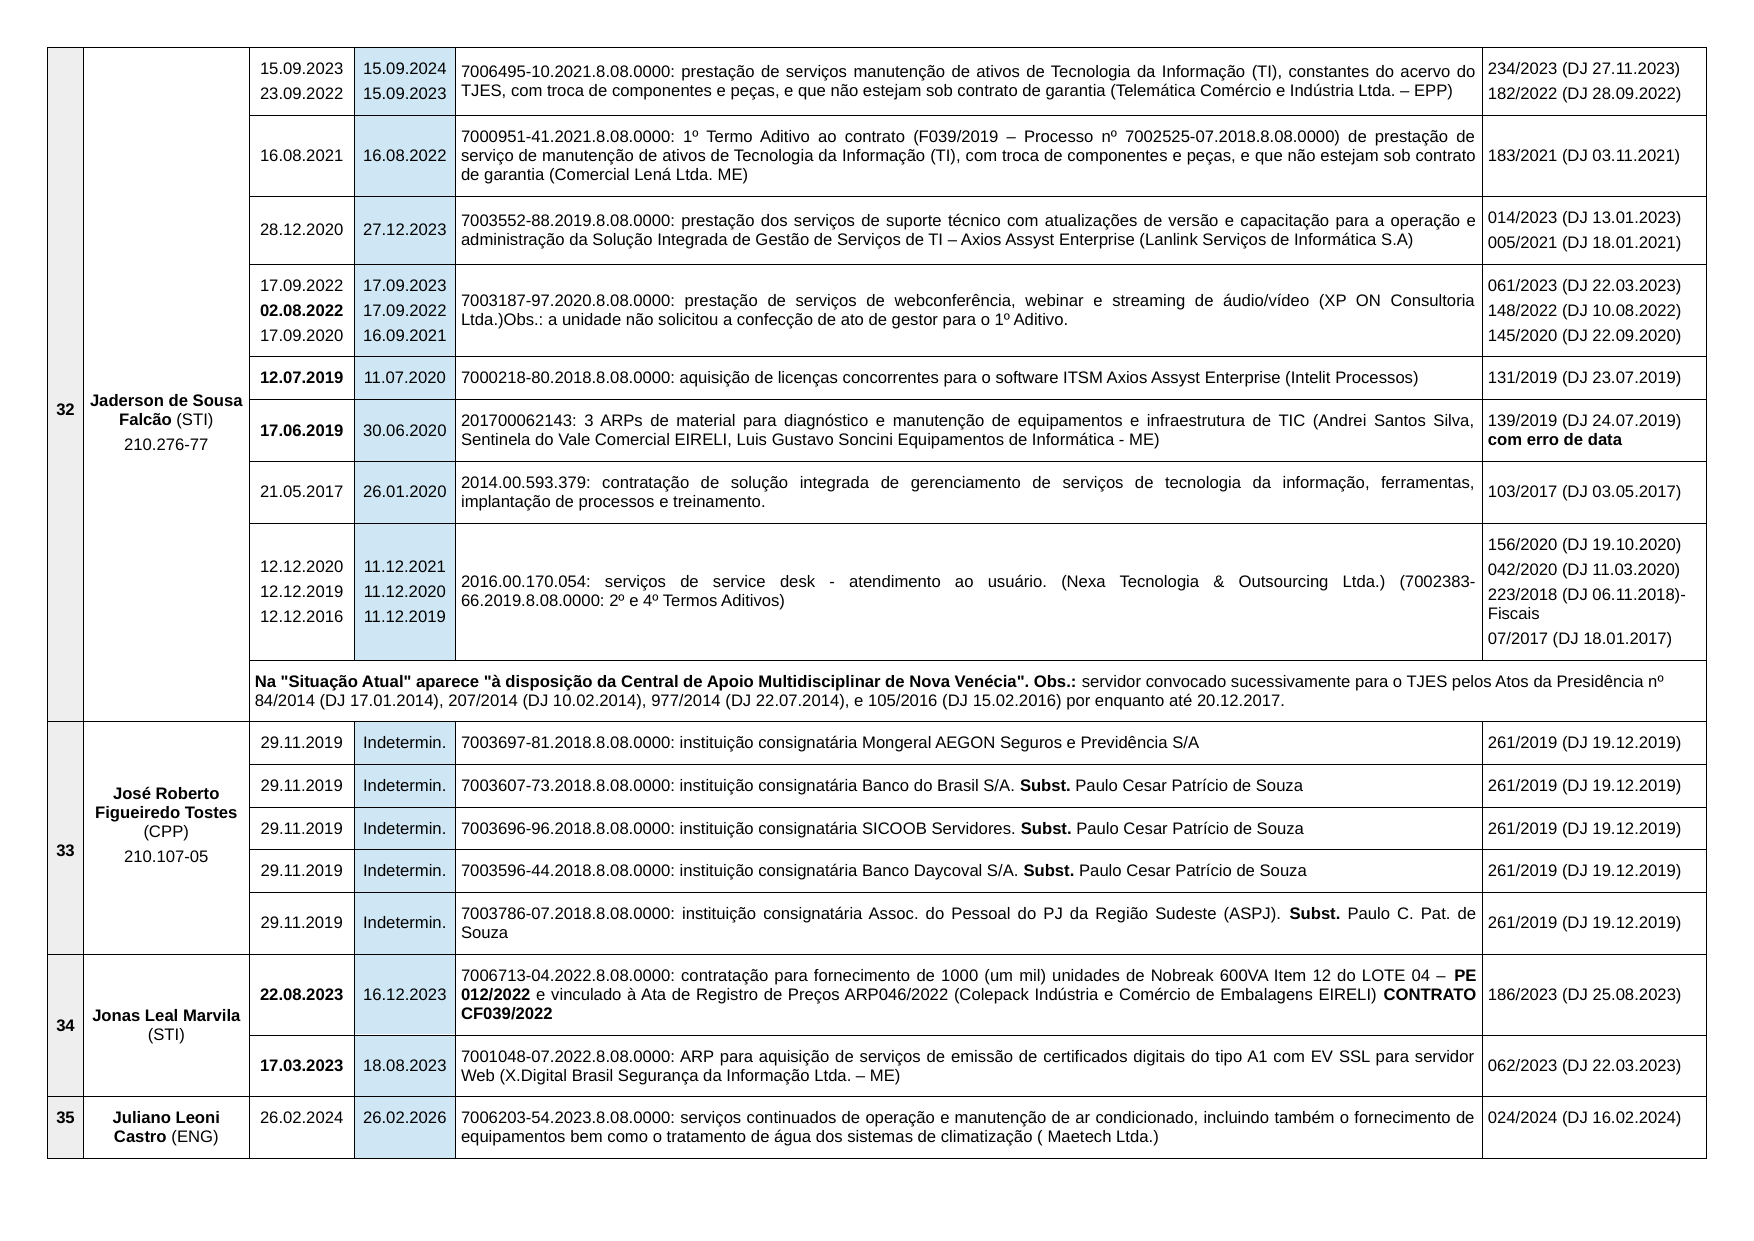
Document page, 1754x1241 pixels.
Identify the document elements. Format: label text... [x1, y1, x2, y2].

table_cell 7001048-07.2022.8.08.0000: ARP para aquisição de serviços de emissão de certificados digitais do tipo A1 com EV SSL para servidor Web (X.Digital Brasil Segurança da Informação Ltda. – ME) [456, 1036, 1482, 1096]
table_cell Indetermin. [355, 722, 455, 764]
table_cell 261/2019 (DJ 19.12.2019) [1483, 850, 1706, 892]
table_cell 16.12.2023 [355, 955, 455, 1034]
table_cell 261/2019 (DJ 19.12.2019) [1483, 808, 1706, 849]
table_cell Jaderson de Sousa Falcão (STI) 210.276-77 [84, 48, 249, 721]
table_cell 22.08.2023 [250, 955, 354, 1034]
table_cell 15.09.2024 15.09.2023 [355, 48, 455, 115]
table_cell José Roberto Figueiredo Tostes (CPP) 210.107-05 [84, 722, 249, 954]
table_cell 7003596-44.2018.8.08.0000: instituição consignatária Banco Daycoval S/A. Subst. Paulo Cesar Patrício de Souza [456, 850, 1482, 892]
table_cell 17.09.2023 17.09.2022 16.09.2021 [355, 265, 455, 356]
table_cell 12.12.2020 12.12.2019 12.12.2016 [250, 524, 354, 660]
table_cell Indetermin. [355, 765, 455, 807]
table_cell 7003697-81.2018.8.08.0000: instituição consignatária Mongeral AEGON Seguros e Previdência S/A [456, 722, 1482, 764]
table_cell 15.09.2023 23.09.2022 [250, 48, 354, 115]
table_cell 21.05.2017 [250, 462, 354, 523]
table_cell Juliano Leoni Castro (ENG) [84, 1097, 249, 1158]
table_cell 186/2023 (DJ 25.08.2023) [1483, 955, 1706, 1034]
table_cell 7006713-04.2022.8.08.0000: contratação para fornecimento de 1000 (um mil) unidades de Nobreak 600VA Item 12 do LOTE 04 – PE 012/2022 e vinculado à Ata de Registro de Preços ARP046/2022 (Colepack Indústria e Comércio de Embalagens EIRELI) CONTRATO CF039/2022 [456, 955, 1482, 1034]
table_cell 26.02.2024 [250, 1097, 354, 1158]
table_cell 33 [48, 722, 83, 954]
table_cell Na "Situação Atual" aparece "à disposição da Central de Apoio Multidisciplinar de Nova Venécia". Obs.: servidor convocado sucessivamente para o TJES pelos Atos da Presidência nº 84/2014 (DJ 17.01.2014), 207/2014 (DJ 10.02.2014), 977/2014 (DJ 22.07.2014), e 105/2016 (DJ 15.02.2016) por enquanto até 20.12.2017. [250, 661, 1706, 721]
table_cell 29.11.2019 [250, 893, 354, 954]
table_cell 29.11.2019 [250, 850, 354, 892]
table_cell 29.11.2019 [250, 808, 354, 849]
table_cell 11.07.2020 [355, 357, 455, 399]
table_cell 131/2019 (DJ 23.07.2019) [1483, 357, 1706, 399]
table_cell 7000218-80.2018.8.08.0000: aquisição de licenças concorrentes para o software ITSM Axios Assyst Enterprise (Intelit Processos) [456, 357, 1482, 399]
table_cell 024/2024 (DJ 16.02.2024) [1483, 1097, 1706, 1158]
table_cell 12.07.2019 [250, 357, 354, 399]
table_cell 16.08.2022 [355, 116, 455, 196]
table_cell 103/2017 (DJ 03.05.2017) [1483, 462, 1706, 523]
table_cell 183/2021 (DJ 03.11.2021) [1483, 116, 1706, 196]
table_cell 11.12.2021 11.12.2020 11.12.2019 [355, 524, 455, 660]
table_cell 7003786-07.2018.8.08.0000: instituição consignatária Assoc. do Pessoal do PJ da Região Sudeste (ASPJ). Subst. Paulo C. Pat. de Souza [456, 893, 1482, 954]
table_cell 7003696-96.2018.8.08.0000: instituição consignatária SICOOB Servidores. Subst. Paulo Cesar Patrício de Souza [456, 808, 1482, 849]
table_cell 7006203-54.2023.8.08.0000: serviços continuados de operação e manutenção de ar condicionado, incluindo também o fornecimento de equipamentos bem como o tratamento de água dos sistemas de climatização ( Maetech Ltda.) [456, 1097, 1482, 1158]
table_cell 062/2023 (DJ 22.03.2023) [1483, 1036, 1706, 1096]
table_cell 201700062143: 3 ARPs de material para diagnóstico e manutenção de equipamentos e infraestrutura de TIC (Andrei Santos Silva, Sentinela do Vale Comercial EIRELI, Luis Gustavo Soncini Equipamentos de Informática - ME) [456, 400, 1482, 461]
table_cell 26.02.2026 [355, 1097, 455, 1158]
table_cell 17.06.2019 [250, 400, 354, 461]
table_cell 234/2023 (DJ 27.11.2023) 182/2022 (DJ 28.09.2022) [1483, 48, 1706, 115]
table_cell 16.08.2021 [250, 116, 354, 196]
table_cell Indetermin. [355, 850, 455, 892]
table_cell 28.12.2020 [250, 197, 354, 264]
table_cell 26.01.2020 [355, 462, 455, 523]
table_cell 139/2019 (DJ 24.07.2019) com erro de data [1483, 400, 1706, 461]
table_cell 2014.00.593.379: contratação de solução integrada de gerenciamento de serviços de tecnologia da informação, ferramentas, implantação de processos e treinamento. [456, 462, 1482, 523]
table_cell 17.03.2023 [250, 1036, 354, 1096]
table_cell 156/2020 (DJ 19.10.2020) 042/2020 (DJ 11.03.2020) 223/2018 (DJ 06.11.2018)- Fiscais 07/2017 (DJ 18.01.2017) [1483, 524, 1706, 660]
table_cell 35 [48, 1097, 83, 1158]
table_cell 261/2019 (DJ 19.12.2019) [1483, 893, 1706, 954]
table_cell 27.12.2023 [355, 197, 455, 264]
table_cell 261/2019 (DJ 19.12.2019) [1483, 765, 1706, 807]
table_cell 17.09.2022 02.08.2022 17.09.2020 [250, 265, 354, 356]
table_cell 7003552-88.2019.8.08.0000: prestação dos serviços de suporte técnico com atualizações de versão e capacitação para a operação e administração da Solução Integrada de Gestão de Serviços de TI – Axios Assyst Enterprise (Lanlink Serviços de Informática S.A) [456, 197, 1482, 264]
table_cell 2016.00.170.054: serviços de service desk - atendimento ao usuário. (Nexa Tecnologia & Outsourcing Ltda.) (7002383-66.2019.8.08.0000: 2º e 4º Termos Aditivos) [456, 524, 1482, 660]
table_cell 7000951-41.2021.8.08.0000: 1º Termo Aditivo ao contrato (F039/2019 – Processo nº 7002525-07.2018.8.08.0000) de prestação de serviço de manutenção de ativos de Tecnologia da Informação (TI), com troca de componentes e peças, e que não estejam sob contrato de garantia (Comercial Lená Ltda. ME) [456, 116, 1482, 196]
table_cell 30.06.2020 [355, 400, 455, 461]
table_cell 061/2023 (DJ 22.03.2023) 148/2022 (DJ 10.08.2022) 145/2020 (DJ 22.09.2020) [1483, 265, 1706, 356]
table_cell 32 [48, 48, 83, 721]
table_cell 7006495-10.2021.8.08.0000: prestação de serviços manutenção de ativos de Tecnologia da Informação (TI), constantes do acervo do TJES, com troca de componentes e peças, e que não estejam sob contrato de garantia (Telemática Comércio e Indústria Ltda. – EPP) [456, 48, 1482, 115]
table_cell 29.11.2019 [250, 765, 354, 807]
table_cell 014/2023 (DJ 13.01.2023) 005/2021 (DJ 18.01.2021) [1483, 197, 1706, 264]
table_cell Indetermin. [355, 808, 455, 849]
table_cell 18.08.2023 [355, 1036, 455, 1096]
table_cell 29.11.2019 [250, 722, 354, 764]
table_cell 34 [48, 955, 83, 1096]
table_cell Indetermin. [355, 893, 455, 954]
table_cell 261/2019 (DJ 19.12.2019) [1483, 722, 1706, 764]
table_cell Jonas Leal Marvila (STI) [84, 955, 249, 1096]
table_cell 7003187-97.2020.8.08.0000: prestação de serviços de webconferência, webinar e streaming de áudio/vídeo (XP ON Consultoria Ltda.)Obs.: a unidade não solicitou a confecção de ato de gestor para o 1º Aditivo. [456, 265, 1482, 356]
table_cell 7003607-73.2018.8.08.0000: instituição consignatária Banco do Brasil S/A. Subst. Paulo Cesar Patrício de Souza [456, 765, 1482, 807]
